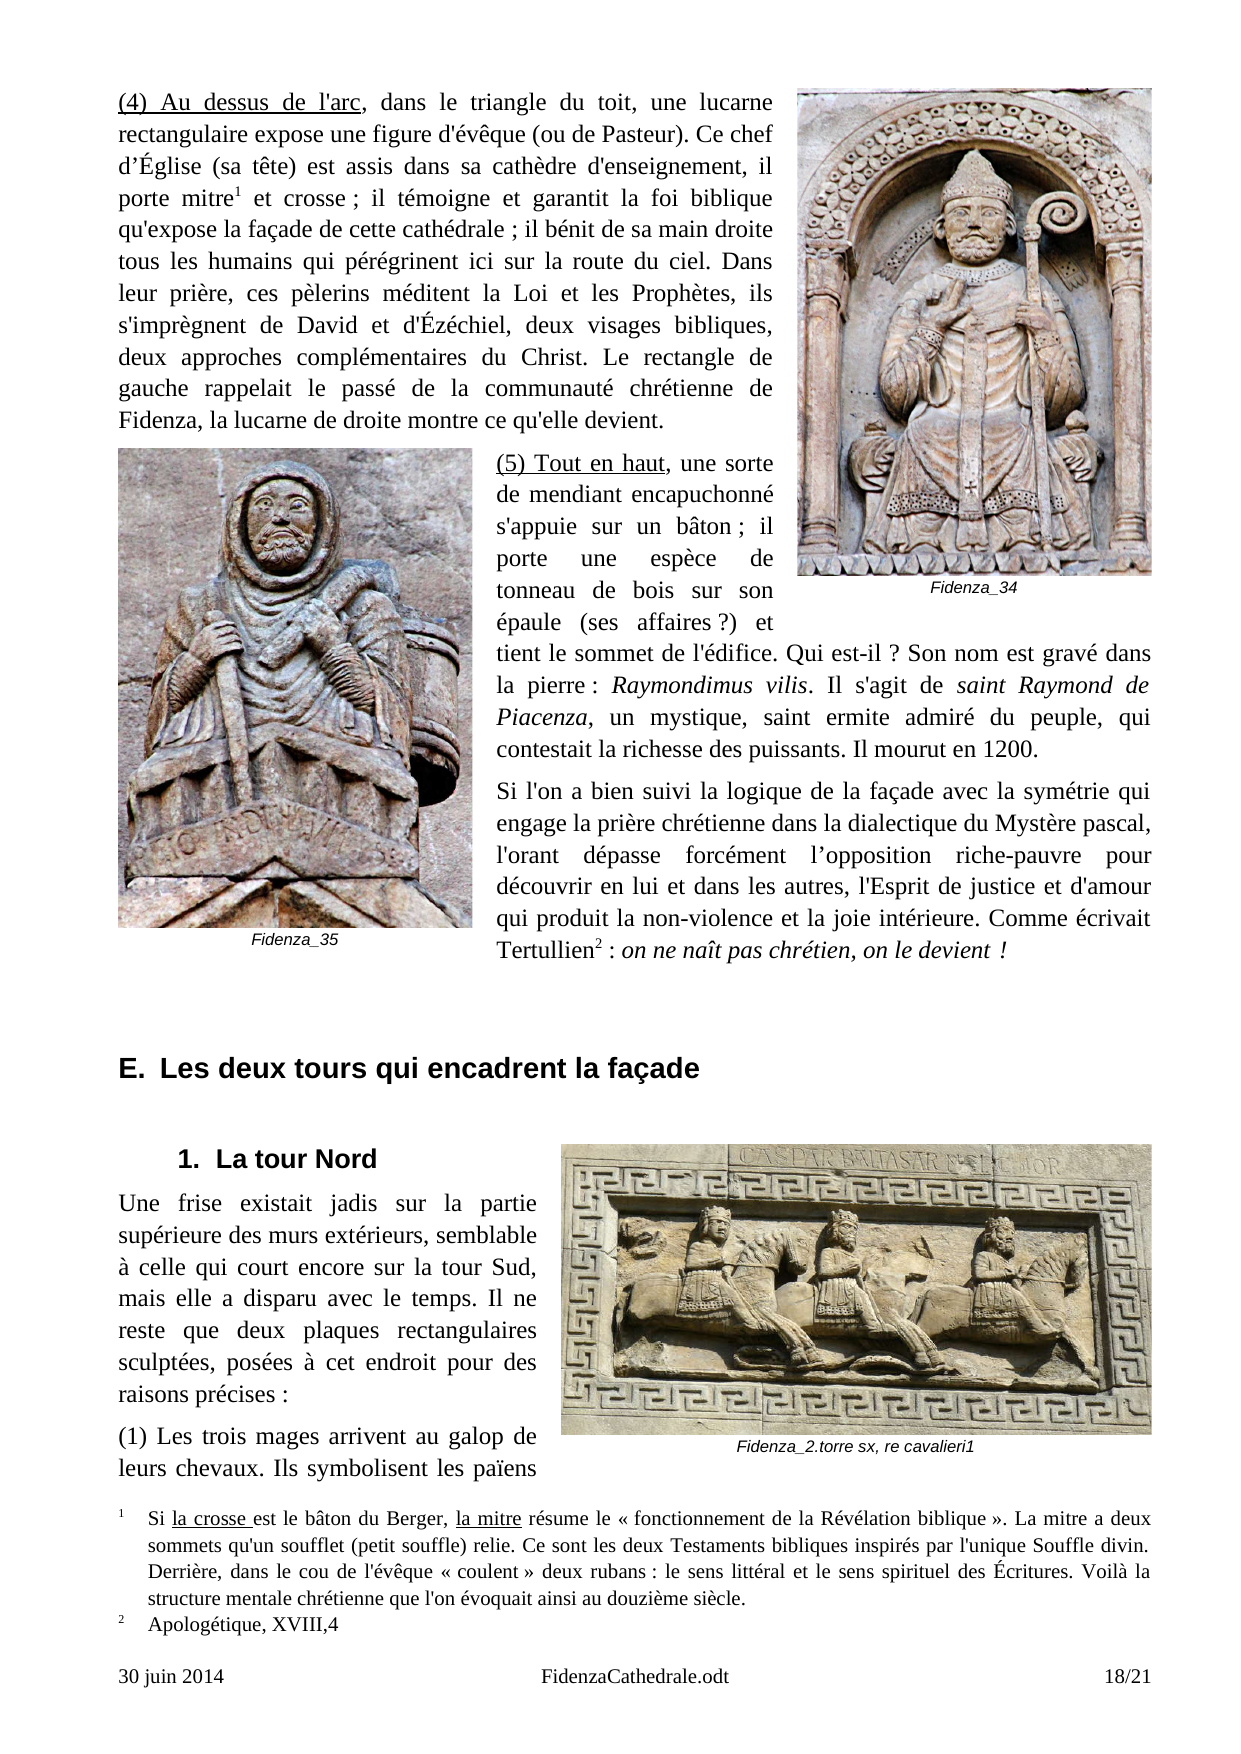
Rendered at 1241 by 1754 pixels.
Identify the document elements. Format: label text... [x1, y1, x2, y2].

subtitle La tour Nord [177, 1144, 561, 1174]
subtitle Les deux tours qui encadrent la façade [118, 1052, 1152, 1085]
text (4) Au dessus de l'arc, dans le triangle du toit, une lucarne rectangulaire expose une figure d'évêque (ou de Pasteur). Ce chef d’Église (sa tête) est assis dans sa cathèdre d'enseignement, il porte mitre et crosse ; il témoigne et garantit la foi biblique qu'expose la façade de cette cathédrale ; il bénit de sa main droite tous les humains qui pérégrinent ici sur la route du ciel. Dans leur prière, ces pèlerins méditent la Loi et les Prophètes, ils s'imprègnent de David et d'Ézéchiel, deux visages bibliques, deux approches complémentaires du Christ. Le rectangle de gauche rappelait le passé de la communauté chrétienne de Fidenza, la lucarne de droite montre ce qu'elle devient. [118, 88, 797, 434]
picture [797, 88, 1152, 576]
text (1) Les trois mages arrivent au galop de leurs chevaux. Ils symbolisent les païens [118, 1422, 1152, 1482]
text Si la crosse est le bâton du Berger, la mitre résume le « fonctionnement de la Révélation biblique ». La mitre a deux sommets qu'un soufflet (petit souffle) relie. Ce sont les deux Testaments bibliques inspirés par l'unique Souffle divin. Derrière, dans le cou de l'évêque « coulent » deux rubans : le sens littéral et le sens spirituel des Écritures. Voilà la structure mentale chrétienne que l'on évoquait ainsi au douzième siècle. [118, 1507, 1152, 1609]
text (5) Tout en haut, une sorte de mendiant encapuchonné s'appuie sur un bâton ; il porte une espèce de tonneau de bois sur son épaule (ses affaires ?) et tient le sommet de l'édifice. Qui est-il ? Son nom est gravé dans la pierre : Raymondimus vilis. Il s'agit de saint Raymond de Piacenza, un mystique, saint ermite admiré du peuple, qui contestait la richesse des puissants. Il mourut en 1200. [473, 449, 1152, 762]
picture [118, 448, 473, 928]
text Apologétique, XVIII,4 [118, 1613, 1152, 1636]
text Une frise existait jadis sur la partie supérieure des murs extérieurs, semblable à celle qui court encore sur la tour Sud, mais elle a disparu avec le temps. Il ne reste que deux plaques rectangulaires sculptées, posées à cet endroit pour des raisons précises : [118, 1189, 561, 1407]
picture [561, 1144, 1152, 1435]
text Fidenza_35 [118, 928, 472, 949]
text Fidenza_34 [797, 576, 1152, 597]
text Fidenza_2.torre sx, re cavalieri1 [561, 1435, 1152, 1456]
text Si l'on a bien suivi la logique de la façade avec la symétrie qui engage la prière chrétienne dans la dialectique du Mystère pascal, l'orant dépasse forcément l’opposition riche-pauvre pour découvrir en lui et dans les autres, l'Esprit de justice et d'amour qui produit la non-violence et la joie intérieure. Comme écrivait Tertullien : on ne naît pas chrétien, on le devient ! [118, 777, 1152, 964]
